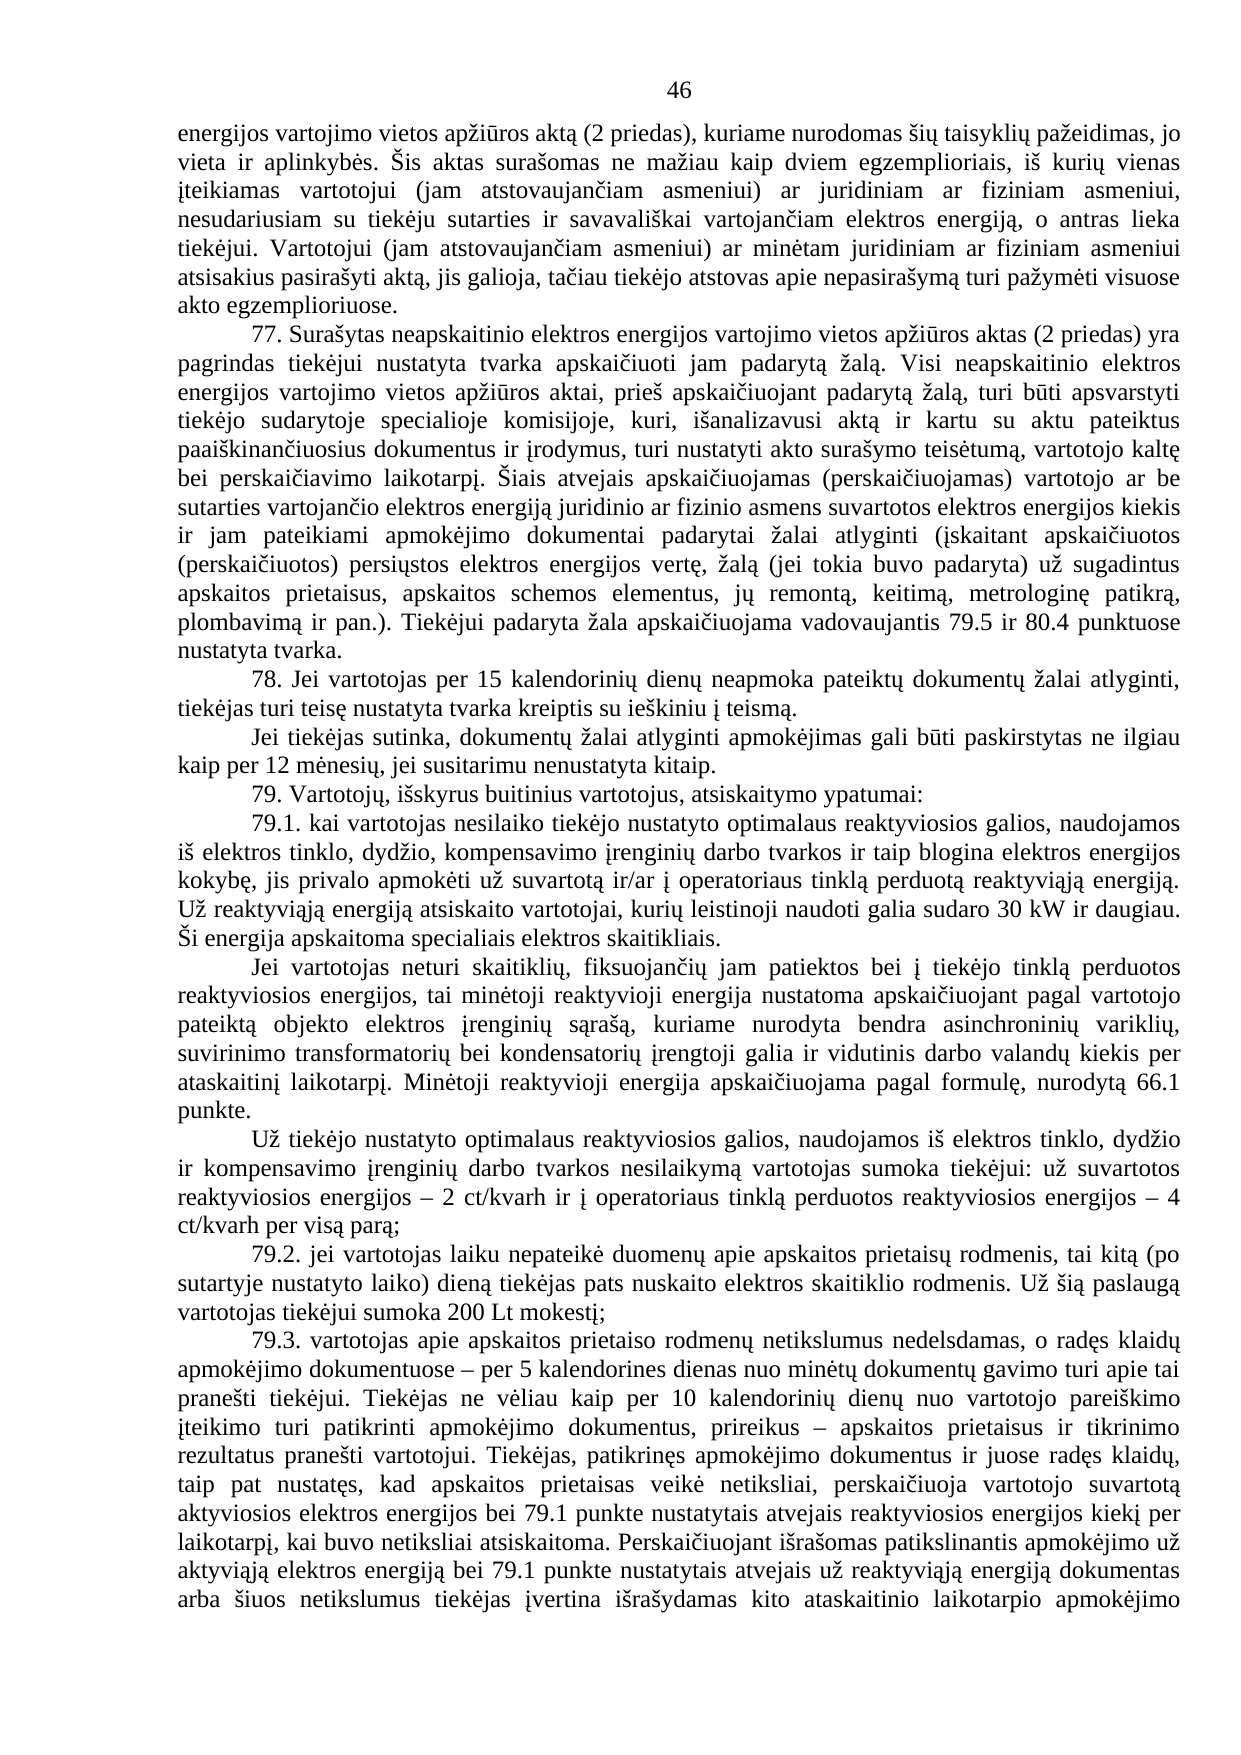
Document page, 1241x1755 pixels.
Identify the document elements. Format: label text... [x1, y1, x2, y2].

text energijos vartojimo vietos apžiūros aktą (2 priedas), kuriame nurodomas šių taisyklių pažeidimas, jo vieta ir aplinkybės. Šis aktas surašomas ne mažiau kaip dviem egzemplioriais, iš kurių vienas įteikiamas vartotojui (jam atstovaujančiam asmeniui) ar juridiniam ar fiziniam asmeniui, nesudariusiam su tiekėju sutarties ir savavališkai vartojančiam elektros energiją, o antras lieka tiekėjui. Vartotojui (jam atstovaujančiam asmeniui) ar minėtam juridiniam ar fiziniam asmeniui atsisakius pasirašyti aktą, jis galioja, tačiau tiekėjo atstovas apie nepasirašymą turi pažymėti visuose akto egzemplioriuose. [177, 118, 1181, 319]
text Jei tiekėjas sutinka, dokumentų žalai atlyginti apmokėjimas gali būti paskirstytas ne ilgiau kaip per 12 mėnesių, jei susitarimu nenustatyta kitaip. [177, 722, 1181, 779]
text 79. Vartotojų, išskyrus buitinius vartotojus, atsiskaitymo ypatumai: [177, 779, 1181, 808]
text 79.2. jei vartotojas laiku nepateikė duomenų apie apskaitos prietaisų rodmenis, tai kitą (po sutartyje nustatyto laiko) dieną tiekėjas pats nuskaito elektros skaitiklio rodmenis. Už šią paslaugą vartotojas tiekėjui sumoka 200 Lt mokestį; [177, 1239, 1181, 1326]
text 79.3. vartotojas apie apskaitos prietaiso rodmenų netikslumus nedelsdamas, o radęs klaidų apmokėjimo dokumentuose – per 5 kalendorines dienas nuo minėtų dokumentų gavimo turi apie tai pranešti tiekėjui. Tiekėjas ne vėliau kaip per 10 kalendorinių dienų nuo vartotojo pareiškimo įteikimo turi patikrinti apmokėjimo dokumentus, prireikus – apskaitos prietaisus ir tikrinimo rezultatus pranešti vartotojui. Tiekėjas, patikrinęs apmokėjimo dokumentus ir juose radęs klaidų, taip pat nustatęs, kad apskaitos prietaisas veikė netiksliai, perskaičiuoja vartotojo suvartotą aktyviosios elektros energijos bei 79.1 punkte nustatytais atvejais reaktyviosios energijos kiekį per laikotarpį, kai buvo netiksliai atsiskaitoma. Perskaičiuojant išrašomas patikslinantis apmokėjimo už aktyviąją elektros energiją bei 79.1 punkte nustatytais atvejais už reaktyviąją energiją dokumentas arba šiuos netikslumus tiekėjas įvertina išrašydamas kito ataskaitinio laikotarpio apmokėjimo [177, 1326, 1181, 1613]
text 77. Surašytas neapskaitinio elektros energijos vartojimo vietos apžiūros aktas (2 priedas) yra pagrindas tiekėjui nustatyta tvarka apskaičiuoti jam padarytą žalą. Visi neapskaitinio elektros energijos vartojimo vietos apžiūros aktai, prieš apskaičiuojant padarytą žalą, turi būti apsvarstyti tiekėjo sudarytoje specialioje komisijoje, kuri, išanalizavusi aktą ir kartu su aktu pateiktus paaiškinančiuosius dokumentus ir įrodymus, turi nustatyti akto surašymo teisėtumą, vartotojo kaltę bei perskaičiavimo laikotarpį. Šiais atvejais apskaičiuojamas (perskaičiuojamas) vartotojo ar be sutarties vartojančio elektros energiją juridinio ar fizinio asmens suvartotos elektros energijos kiekis ir jam pateikiami apmokėjimo dokumentai padarytai žalai atlyginti (įskaitant apskaičiuotos (perskaičiuotos) persiųstos elektros energijos vertę, žalą (jei tokia buvo padaryta) už sugadintus apskaitos prietaisus, apskaitos schemos elementus, jų remontą, keitimą, metrologinę patikrą, plombavimą ir pan.). Tiekėjui padaryta žala apskaičiuojama vadovaujantis 79.5 ir 80.4 punktuose nustatyta tvarka. [177, 319, 1181, 664]
text 78. Jei vartotojas per 15 kalendorinių dienų neapmoka pateiktų dokumentų žalai atlyginti, tiekėjas turi teisę nustatyta tvarka kreiptis su ieškiniu į teismą. [177, 664, 1181, 722]
text Už tiekėjo nustatyto optimalaus reaktyviosios galios, naudojamos iš elektros tinklo, dydžio ir kompensavimo įrenginių darbo tvarkos nesilaikymą vartotojas sumoka tiekėjui: už suvartotos reaktyviosios energijos – 2 ct/kvarh ir į operatoriaus tinklą perduotos reaktyviosios energijos – 4 ct/kvarh per visą parą; [177, 1124, 1181, 1239]
text Jei vartotojas neturi skaitiklių, fiksuojančių jam patiektos bei į tiekėjo tinklą perduotos reaktyviosios energijos, tai minėtoji reaktyvioji energija nustatoma apskaičiuojant pagal vartotojo pateiktą objekto elektros įrenginių sąrašą, kuriame nurodyta bendra asinchroninių variklių, suvirinimo transformatorių bei kondensatorių įrengtoji galia ir vidutinis darbo valandų kiekis per ataskaitinį laikotarpį. Minėtoji reaktyvioji energija apskaičiuojama pagal formulę, nurodytą 66.1 punkte. [177, 952, 1181, 1124]
text 79.1. kai vartotojas nesilaiko tiekėjo nustatyto optimalaus reaktyviosios galios, naudojamos iš elektros tinklo, dydžio, kompensavimo įrenginių darbo tvarkos ir taip blogina elektros energijos kokybę, jis privalo apmokėti už suvartotą ir/ar į operatoriaus tinklą perduotą reaktyviąją energiją. Už reaktyviąją energiją atsiskaito vartotojai, kurių leistinoji naudoti galia sudaro 30 kW ir daugiau. Ši energija apskaitoma specialiais elektros skaitikliais. [177, 808, 1181, 952]
